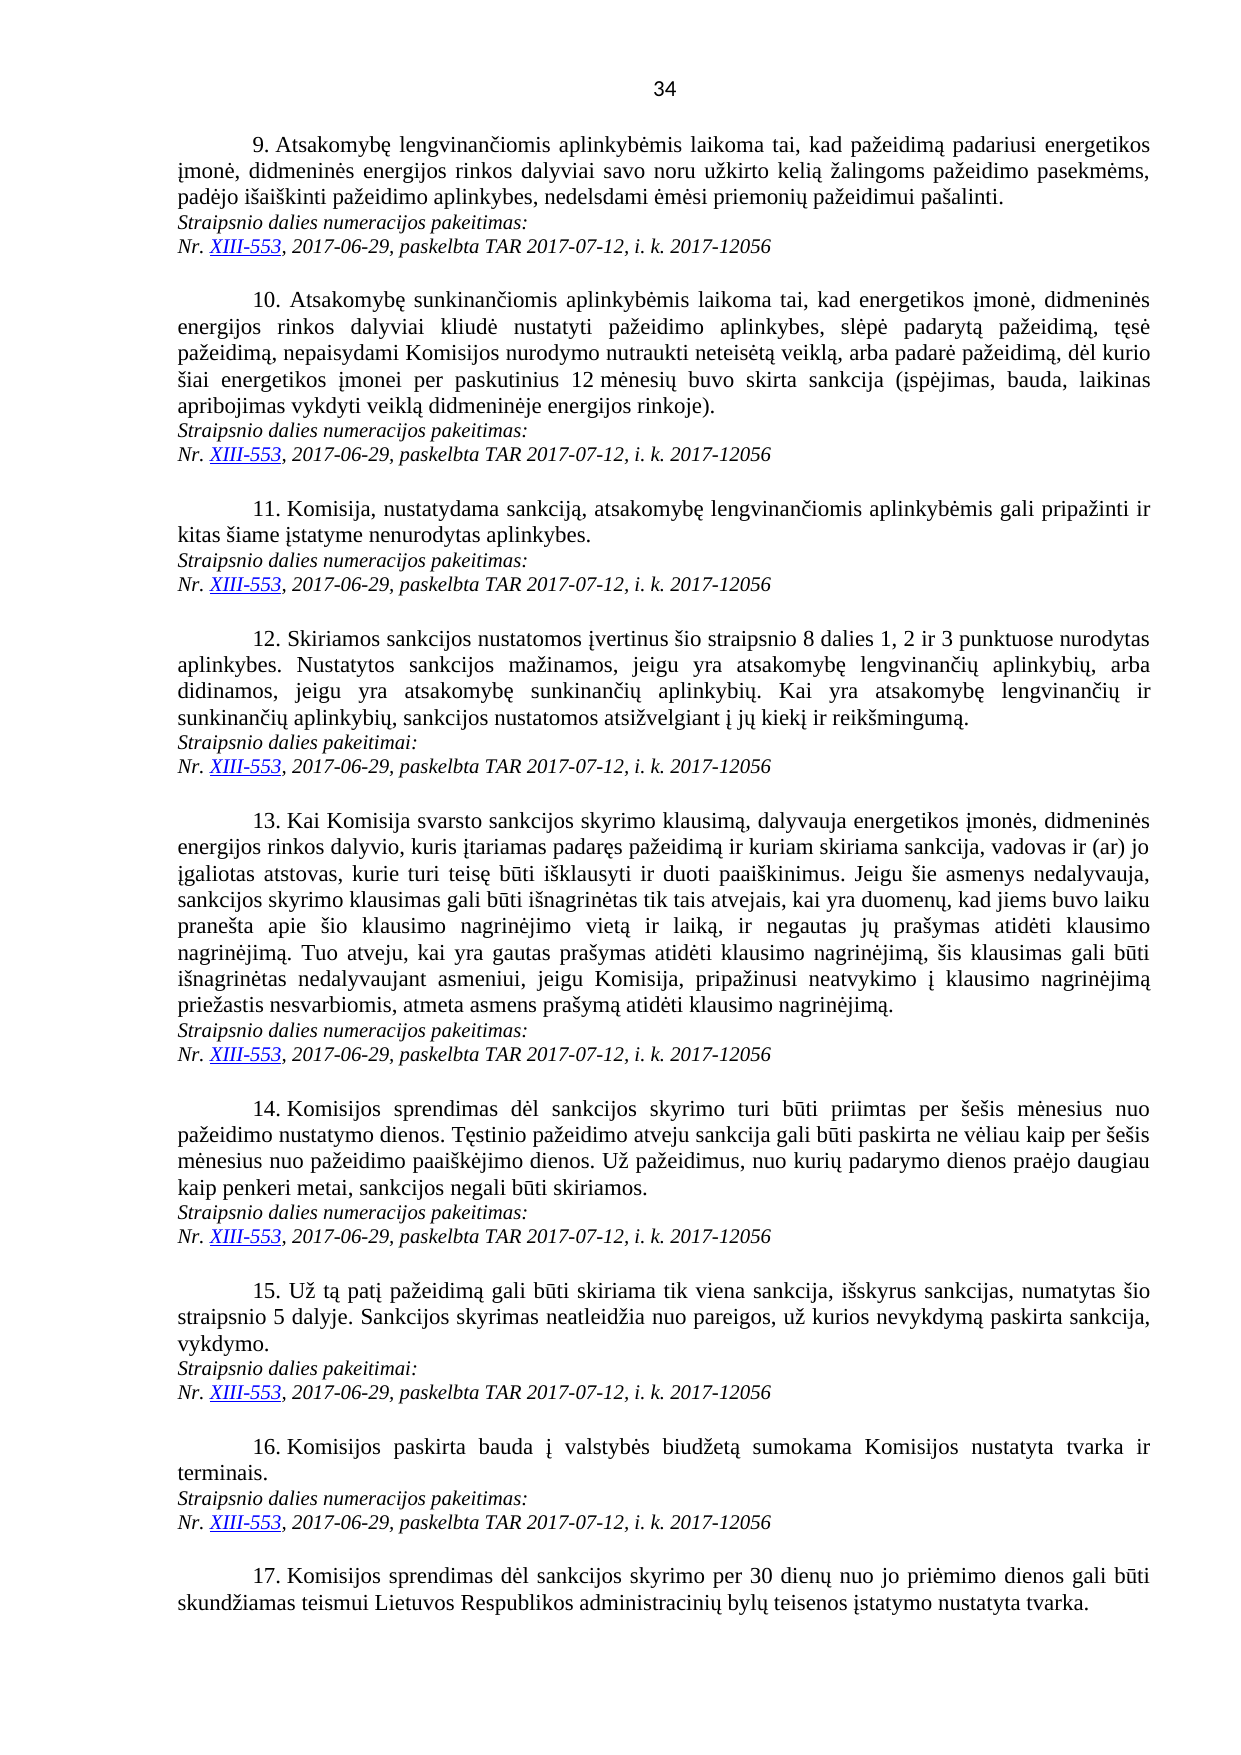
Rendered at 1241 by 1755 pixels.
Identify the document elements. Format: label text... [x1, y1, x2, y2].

text 17. Komisijos sprendimas dėl sankcijos skyrimo per 30 dienų nuo jo priėmimo dienos gali būti skundžiamas teismui Lietuvos Respublikos administracinių bylų teisenos įstatymo nustatyta tvarka. [177, 1563, 1152, 1615]
text Straipsnio dalies numeracijos pakeitimas: [177, 418, 1152, 442]
text Nr. XIII-553, 2017-06-29, paskelbta TAR 2017-07-12, i. k. 2017-12056 [177, 234, 1152, 258]
text Straipsnio dalies numeracijos pakeitimas: [177, 548, 1152, 572]
text Nr. XIII-553, 2017-06-29, paskelbta TAR 2017-07-12, i. k. 2017-12056 [177, 1042, 1152, 1066]
text 9. Atsakomybę lengvinančiomis aplinkybėmis laikoma tai, kad pažeidimą padariusi energetikos įmonė, didmeninės energijos rinkos dalyviai savo noru užkirto kelią žalingoms pažeidimo pasekmėms, padėjo išaiškinti pažeidimo aplinkybes, nedelsdami ėmėsi priemonių pažeidimui pašalinti. [177, 131, 1152, 210]
text Nr. XIII-553, 2017-06-29, paskelbta TAR 2017-07-12, i. k. 2017-12056 [177, 572, 1152, 596]
text Straipsnio dalies numeracijos pakeitimas: [177, 210, 1152, 234]
text Nr. XIII-553, 2017-06-29, paskelbta TAR 2017-07-12, i. k. 2017-12056 [177, 1380, 1152, 1404]
text Nr. XIII-553, 2017-06-29, paskelbta TAR 2017-07-12, i. k. 2017-12056 [177, 442, 1152, 466]
text 12. Skiriamos sankcijos nustatomos įvertinus šio straipsnio 8 dalies 1, 2 ir 3 punktuose nurodytas aplinkybes. Nustatytos sankcijos mažinamos, jeigu yra atsakomybę lengvinančių aplinkybių, arba didinamos, jeigu yra atsakomybę sunkinančių aplinkybių. Kai yra atsakomybę lengvinančių ir sunkinančių aplinkybių, sankcijos nustatomos atsižvelgiant į jų kiekį ir reikšmingumą. [177, 625, 1152, 730]
text Nr. XIII-553, 2017-06-29, paskelbta TAR 2017-07-12, i. k. 2017-12056 [177, 754, 1152, 778]
text Straipsnio dalies numeracijos pakeitimas: [177, 1486, 1152, 1510]
text 14. Komisijos sprendimas dėl sankcijos skyrimo turi būti priimtas per šešis mėnesius nuo pažeidimo nustatymo dienos. Tęstinio pažeidimo atveju sankcija gali būti paskirta ne vėliau kaip per šešis mėnesius nuo pažeidimo paaiškėjimo dienos. Už pažeidimus, nuo kurių padarymo dienos praėjo daugiau kaip penkeri metai, sankcijos negali būti skiriamos. [177, 1095, 1152, 1200]
text Straipsnio dalies pakeitimai: [177, 1356, 1152, 1380]
text Nr. XIII-553, 2017-06-29, paskelbta TAR 2017-07-12, i. k. 2017-12056 [177, 1510, 1152, 1534]
text 15. Už tą patį pažeidimą gali būti skiriama tik viena sankcija, išskyrus sankcijas, numatytas šio straipsnio 5 dalyje. Sankcijos skyrimas neatleidžia nuo pareigos, už kurios nevykdymą paskirta sankcija, vykdymo. [177, 1277, 1152, 1356]
text Straipsnio dalies numeracijos pakeitimas: [177, 1018, 1152, 1042]
text 10. Atsakomybę sunkinančiomis aplinkybėmis laikoma tai, kad energetikos įmonė, didmeninės energijos rinkos dalyviai kliudė nustatyti pažeidimo aplinkybes, slėpė padarytą pažeidimą, tęsė pažeidimą, nepaisydami Komisijos nurodymo nutraukti neteisėtą veiklą, arba padarė pažeidimą, dėl kurio šiai energetikos įmonei per paskutinius 12 mėnesių buvo skirta sankcija (įspėjimas, bauda, laikinas apribojimas vykdyti veiklą didmeninėje energijos rinkoje). [177, 287, 1152, 418]
text Straipsnio dalies numeracijos pakeitimas: [177, 1200, 1152, 1224]
text 13. Kai Komisija svarsto sankcijos skyrimo klausimą, dalyvauja energetikos įmonės, didmeninės energijos rinkos dalyvio, kuris įtariamas padaręs pažeidimą ir kuriam skiriama sankcija, vadovas ir (ar) jo įgaliotas atstovas, kurie turi teisę būti išklausyti ir duoti paaiškinimus. Jeigu šie asmenys nedalyvauja, sankcijos skyrimo klausimas gali būti išnagrinėtas tik tais atvejais, kai yra duomenų, kad jiems buvo laiku pranešta apie šio klausimo nagrinėjimo vietą ir laiką, ir negautas jų prašymas atidėti klausimo nagrinėjimą. Tuo atveju, kai yra gautas prašymas atidėti klausimo nagrinėjimą, šis klausimas gali būti išnagrinėtas nedalyvaujant asmeniui, jeigu Komisija, pripažinusi neatvykimo į klausimo nagrinėjimą priežastis nesvarbiomis, atmeta asmens prašymą atidėti klausimo nagrinėjimą. [177, 807, 1152, 1018]
text 11. Komisija, nustatydama sankciją, atsakomybę lengvinančiomis aplinkybėmis gali pripažinti ir kitas šiame įstatyme nenurodytas aplinkybes. [177, 495, 1152, 548]
text Straipsnio dalies pakeitimai: [177, 730, 1152, 754]
text Nr. XIII-553, 2017-06-29, paskelbta TAR 2017-07-12, i. k. 2017-12056 [177, 1224, 1152, 1248]
text 16. Komisijos paskirta bauda į valstybės biudžetą sumokama Komisijos nustatyta tvarka ir terminais. [177, 1433, 1152, 1486]
